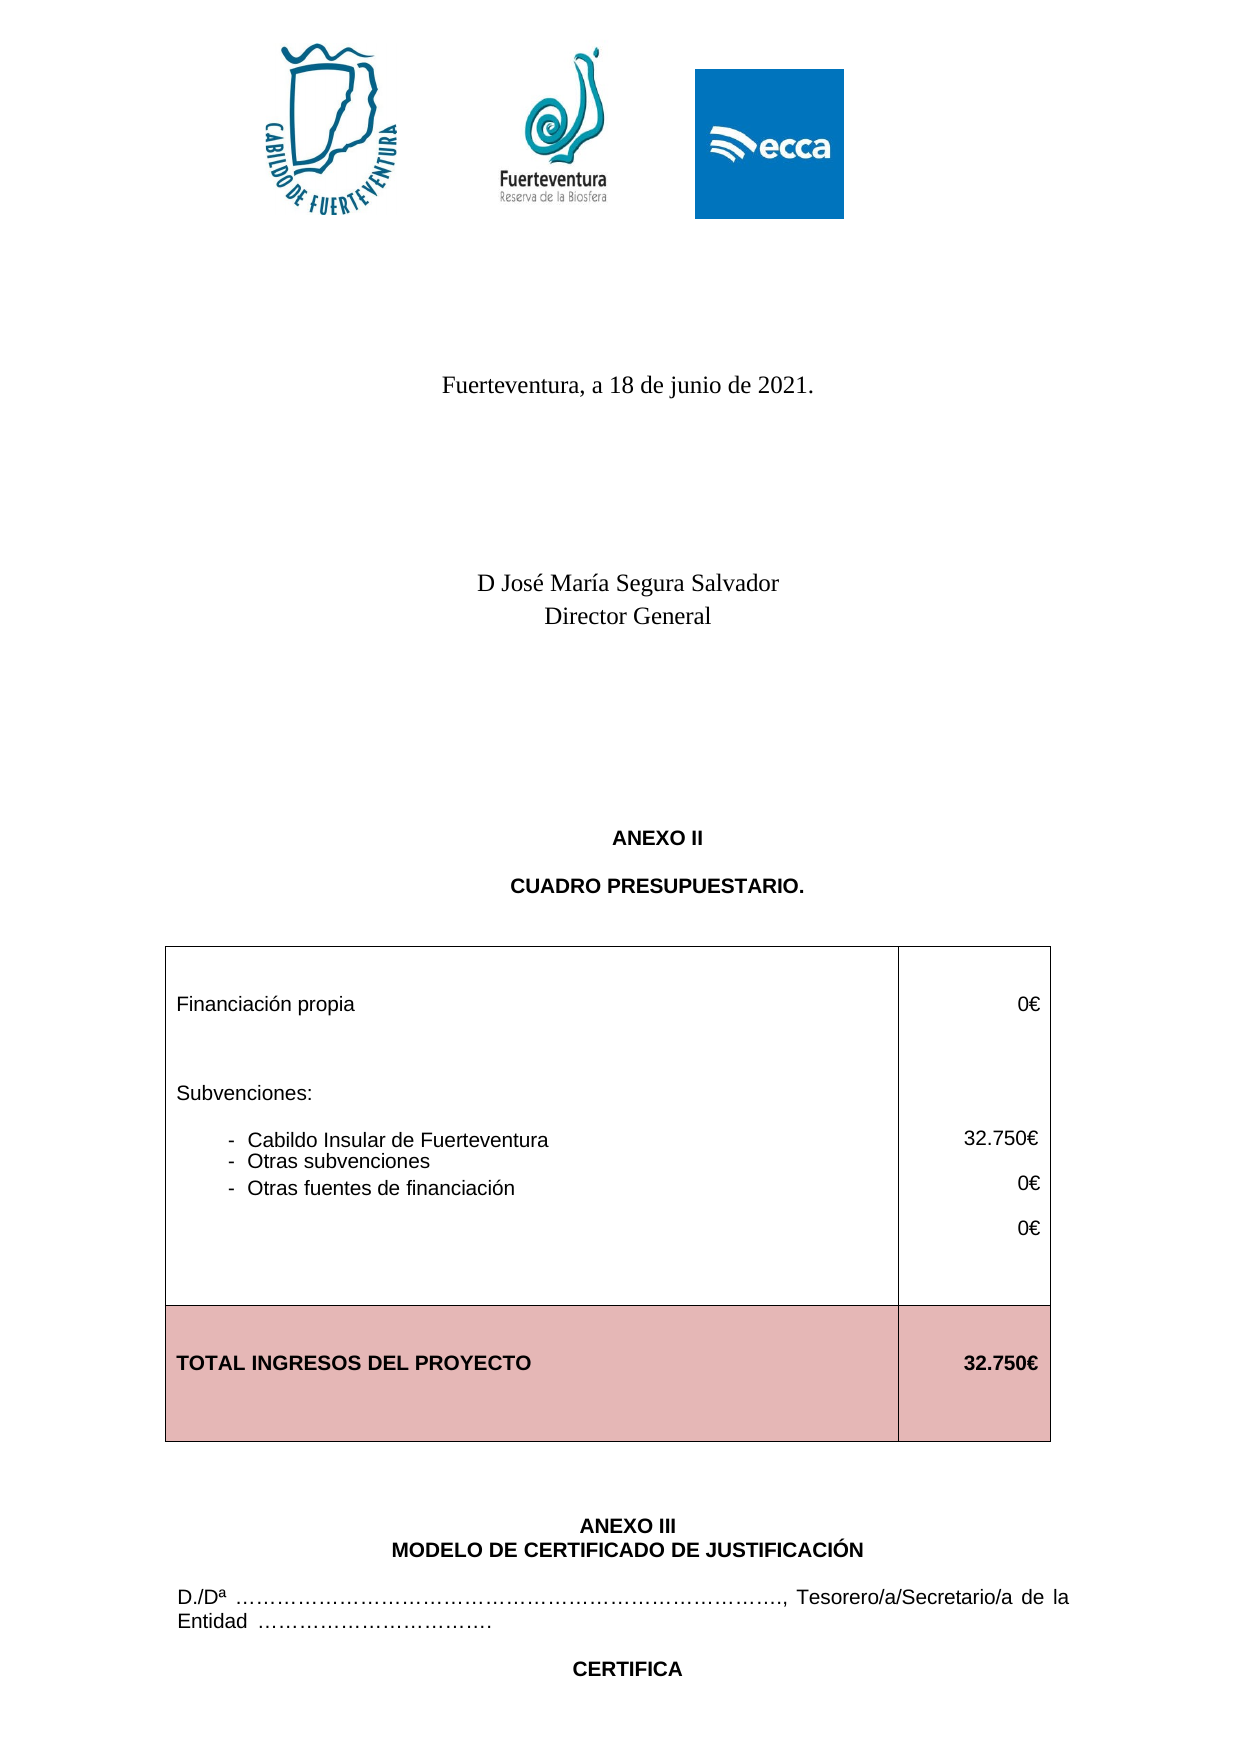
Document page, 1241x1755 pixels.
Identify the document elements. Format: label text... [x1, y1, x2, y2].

table_cell 0€ [899, 1208, 1050, 1305]
table_cell Subvenciones: [166, 1049, 898, 1116]
text CUADRO PRESUPUESTARIO. [391, 874, 923, 898]
table_cell 32.750€ [899, 1306, 1050, 1441]
table_cell TOTAL INGRESOS DEL PROYECTO [166, 1306, 898, 1441]
table_cell - Cabildo Insular de Fuerteventura [166, 1116, 898, 1151]
table_cell - Otras subvenciones [166, 1151, 898, 1173]
text D./Dª ……………………………………………………………………., Tesorero/a/Secretario/a de la Entidad ……………………………. [177, 1585, 1091, 1633]
table_header 0€ [899, 947, 1050, 1049]
text ANEXO III [391, 1513, 864, 1537]
table_cell - Otras fuentes de financiación [166, 1173, 898, 1305]
table_cell 0€ [899, 1173, 1050, 1208]
subtitle ANEXO II [391, 826, 923, 850]
text Fuerteventura, a 18 de junio de 2021. [391, 370, 864, 399]
table_header Financiación propia [166, 947, 898, 1049]
table_cell 32.750€ [899, 1116, 1050, 1151]
subtitle CERTIFICA [391, 1657, 864, 1681]
text MODELO DE CERTIFICADO DE JUSTIFICACIÓN [391, 1537, 864, 1561]
text D José María Segura Salvador Director General [475, 568, 780, 630]
table_cell [899, 1151, 1050, 1173]
table_cell [899, 1049, 1050, 1116]
